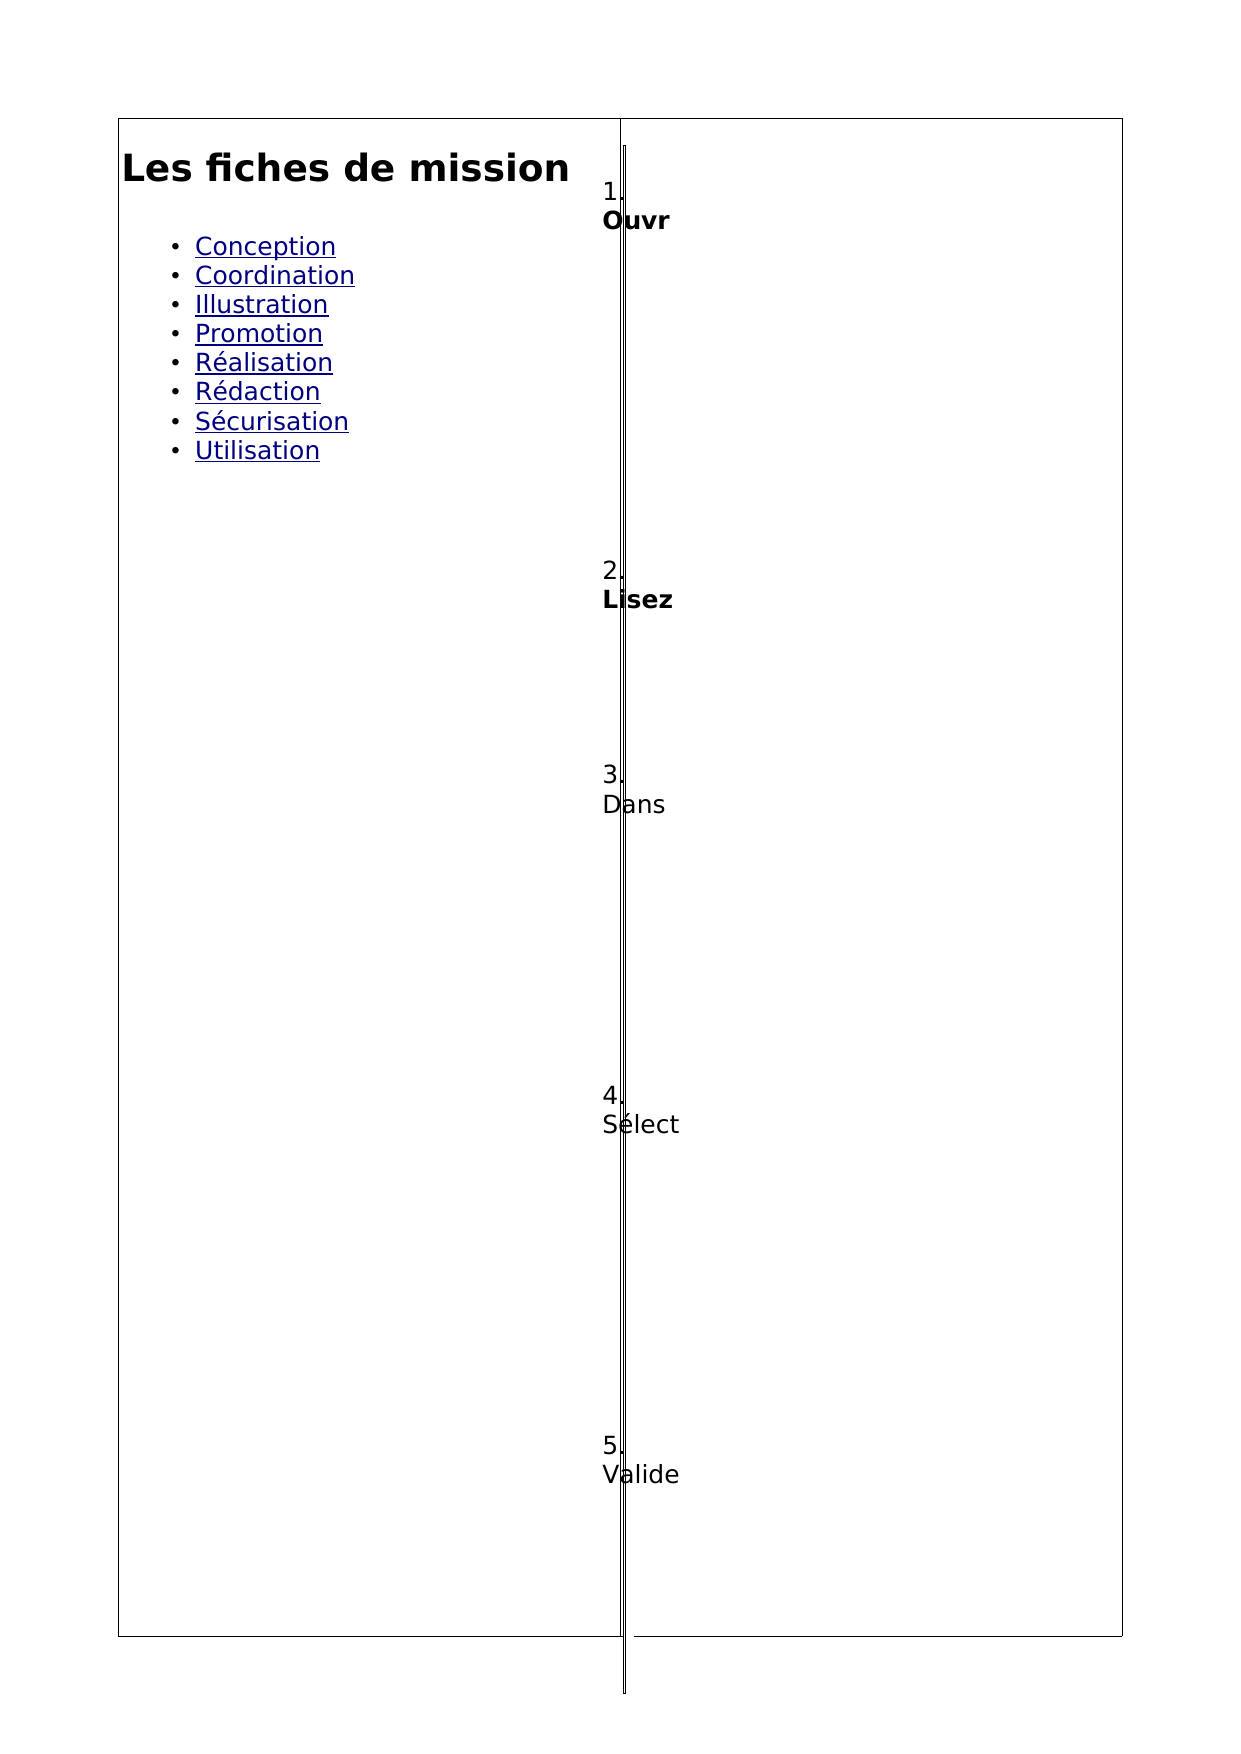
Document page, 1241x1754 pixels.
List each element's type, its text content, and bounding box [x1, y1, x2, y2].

table_header Les fiches de mission Conception Coordination Illustration Promotion Réalisation Rédaction Sécurisation Utilisation [119, 119, 620, 1636]
table_header [621, 119, 1122, 1702]
